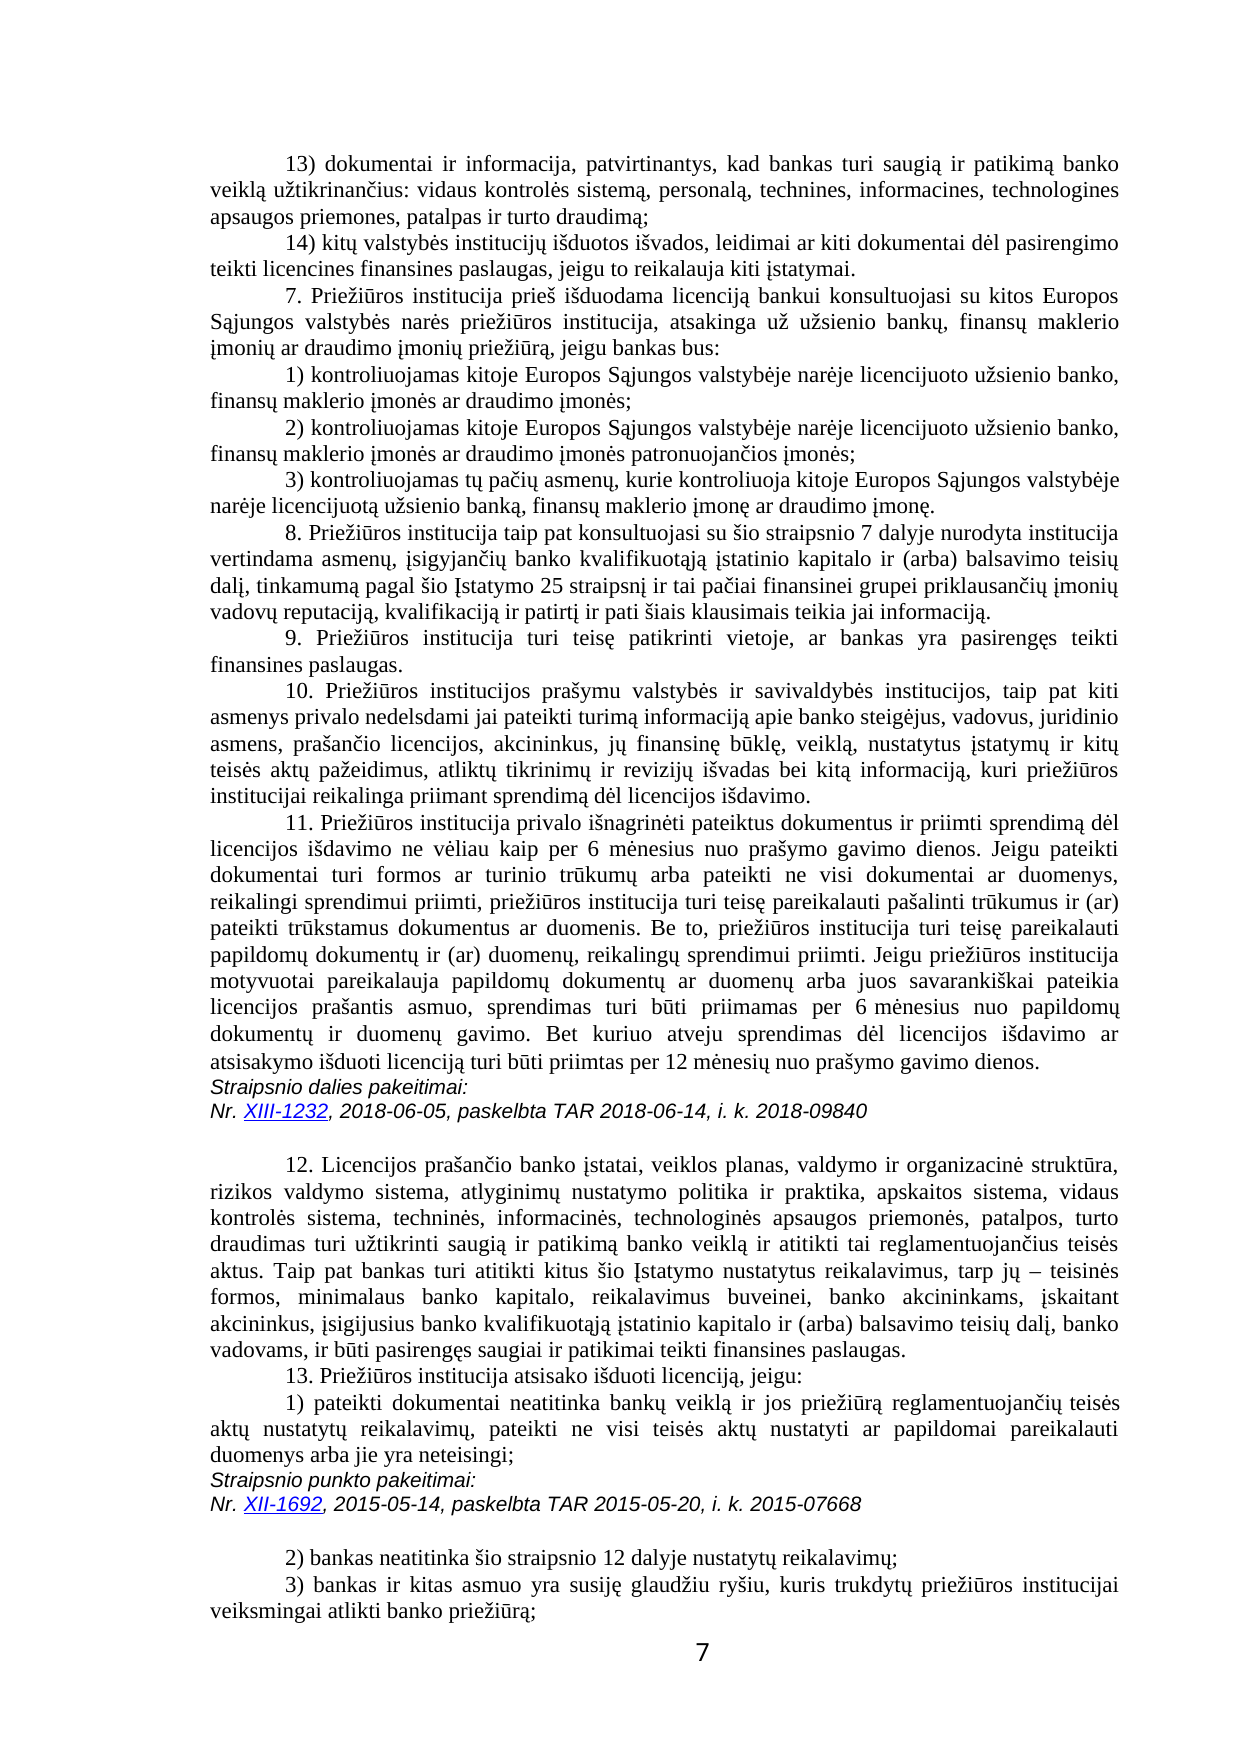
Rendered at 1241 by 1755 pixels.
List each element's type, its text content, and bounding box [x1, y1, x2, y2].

text 8. Priežiūros institucija taip pat konsultuojasi su šio straipsnio 7 dalyje nurodyta institucija vertindama asmenų, įsigyjančių banko kvalifikuotąją įstatinio kapitalo ir (arba) balsavimo teisių dalį, tinkamumą pagal šio Įstatymo 25 straipsnį ir tai pačiai finansinei grupei priklausančių įmonių vadovų reputaciją, kvalifikaciją ir patirtį ir pati šiais klausimais teikia jai informaciją. [210, 519, 1120, 624]
text 12. Licencijos prašančio banko įstatai, veiklos planas, valdymo ir organizacinė struktūra, rizikos valdymo sistema, atlyginimų nustatymo politika ir praktika, apskaitos sistema, vidaus kontrolės sistema, techninės, informacinės, technologinės apsaugos priemonės, patalpos, turto draudimas turi užtikrinti saugią ir patikimą banko veiklą ir atitikti tai reglamentuojančius teisės aktus. Taip pat bankas turi atitikti kitus šio Įstatymo nustatytus reikalavimus, tarp jų – teisinės formos, minimalaus banko kapitalo, reikalavimus buveinei, banko akcininkams, įskaitant akcininkus, įsigijusius banko kvalifikuotąją įstatinio kapitalo ir (arba) balsavimo teisių dalį, banko vadovams, ir būti pasirengęs saugiai ir patikimai teikti finansines paslaugas. [210, 1151, 1120, 1362]
text 1) pateikti dokumentai neatitinka bankų veiklą ir jos priežiūrą reglamentuojančių teisės aktų nustatytų reikalavimų, pateikti ne visi teisės aktų nustatyti ar papildomai pareikalauti duomenys arba jie yra neteisingi; [210, 1389, 1120, 1468]
text Nr. XIII-1232, 2018-06-05, paskelbta TAR 2018-06-14, i. k. 2018-09840 [210, 1099, 1120, 1123]
text 10. Priežiūros institucijos prašymu valstybės ir savivaldybės institucijos, taip pat kiti asmenys privalo nedelsdami jai pateikti turimą informaciją apie banko steigėjus, vadovus, juridinio asmens, prašančio licencijos, akcininkus, jų finansinę būklę, veiklą, nustatytus įstatymų ir kitų teisės aktų pažeidimus, atliktų tikrinimų ir revizijų išvadas bei kitą informaciją, kuri priežiūros institucijai reikalinga priimant sprendimą dėl licencijos išdavimo. [210, 677, 1120, 809]
text 14) kitų valstybės institucijų išduotos išvados, leidimai ar kiti dokumentai dėl pasirengimo teikti licencines finansines paslaugas, jeigu to reikalauja kiti įstatymai. [210, 229, 1120, 282]
text 7. Priežiūros institucija prieš išduodama licenciją bankui konsultuojasi su kitos Europos Sąjungos valstybės narės priežiūros institucija, atsakinga už užsienio bankų, finansų maklerio įmonių ar draudimo įmonių priežiūrą, jeigu bankas bus: [210, 282, 1120, 361]
text Straipsnio punkto pakeitimai: [210, 1468, 1120, 1492]
text 13) dokumentai ir informacija, patvirtinantys, kad bankas turi saugią ir patikimą banko veiklą užtikrinančius: vidaus kontrolės sistemą, personalą, technines, informacines, technologines apsaugos priemones, patalpas ir turto draudimą; [210, 150, 1120, 229]
text 2) bankas neatitinka šio straipsnio 12 dalyje nustatytų reikalavimų; [210, 1544, 1120, 1571]
text Straipsnio dalies pakeitimai: [210, 1075, 1120, 1099]
text 13. Priežiūros institucija atsisako išduoti licenciją, jeigu: [210, 1362, 1120, 1389]
text 1) kontroliuojamas kitoje Europos Sąjungos valstybėje narėje licencijuoto užsienio banko, finansų maklerio įmonės ar draudimo įmonės; [210, 361, 1120, 413]
text 11. Priežiūros institucija privalo išnagrinėti pateiktus dokumentus ir priimti sprendimą dėl licencijos išdavimo ne vėliau kaip per 6 mėnesius nuo prašymo gavimo dienos. Jeigu pateikti dokumentai turi formos ar turinio trūkumų arba pateikti ne visi dokumentai ar duomenys, reikalingi sprendimui priimti, priežiūros institucija turi teisę pareikalauti pašalinti trūkumus ir (ar) pateikti trūkstamus dokumentus ar duomenis. Be to, priežiūros institucija turi teisę pareikalauti papildomų dokumentų ir (ar) duomenų, reikalingų sprendimui priimti. Jeigu priežiūros institucija motyvuotai pareikalauja papildomų dokumentų ar duomenų arba juos savarankiškai pateikia licencijos prašantis asmuo, sprendimas turi būti priimamas per 6 mėnesius nuo papildomų dokumentų ir duomenų gavimo. Bet kuriuo atveju sprendimas dėl licencijos išdavimo ar atsisakymo išduoti licenciją turi būti priimtas per 12 mėnesių nuo prašymo gavimo dienos. [210, 809, 1120, 1075]
text 2) kontroliuojamas kitoje Europos Sąjungos valstybėje narėje licencijuoto užsienio banko, finansų maklerio įmonės ar draudimo įmonės patronuojančios įmonės; [210, 413, 1120, 466]
text 3) kontroliuojamas tų pačių asmenų, kurie kontroliuoja kitoje Europos Sąjungos valstybėje narėje licencijuotą užsienio banką, finansų maklerio įmonę ar draudimo įmonę. [210, 466, 1120, 519]
text Nr. XII-1692, 2015-05-14, paskelbta TAR 2015-05-20, i. k. 2015-07668 [210, 1492, 1120, 1516]
text 3) bankas ir kitas asmuo yra susiję glaudžiu ryšiu, kuris trukdytų priežiūros institucijai veiksmingai atlikti banko priežiūrą; [210, 1571, 1120, 1623]
text 9. Priežiūros institucija turi teisę patikrinti vietoje, ar bankas yra pasirengęs teikti finansines paslaugas. [210, 624, 1120, 677]
